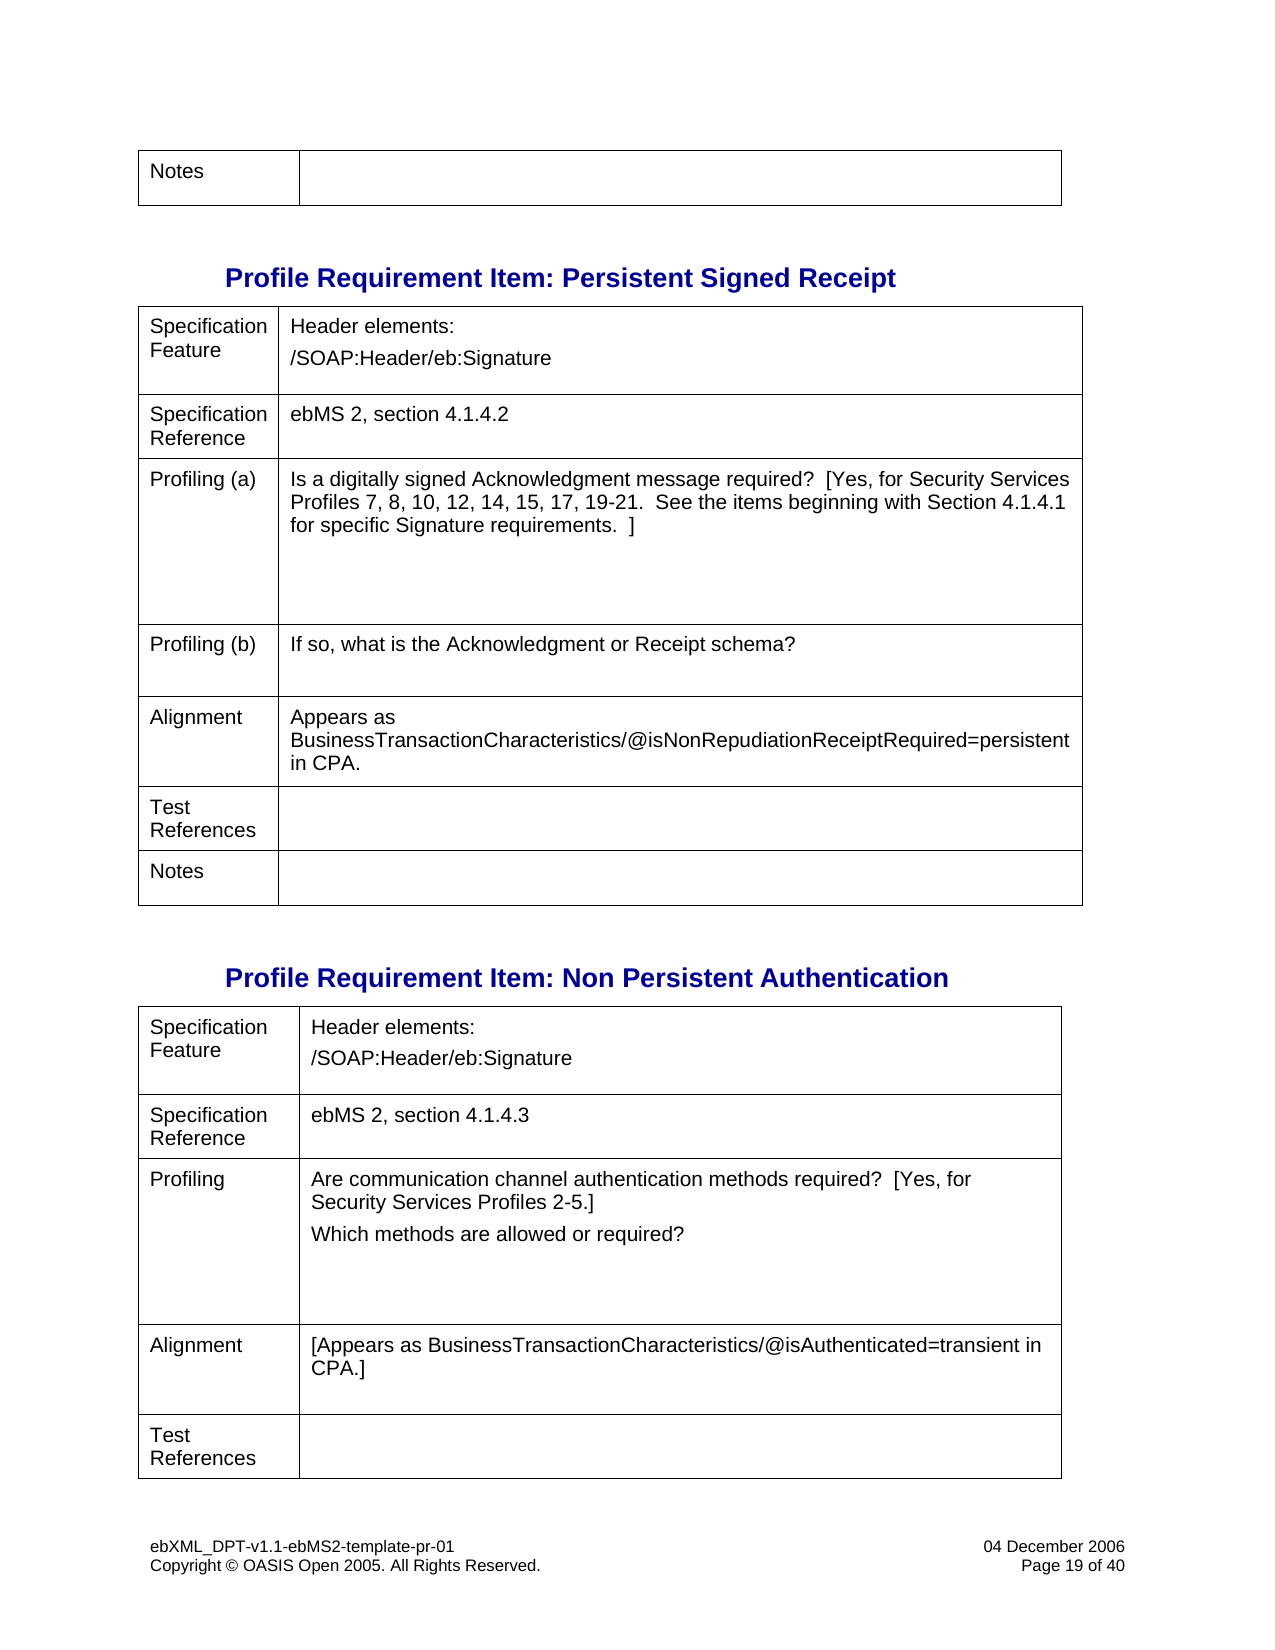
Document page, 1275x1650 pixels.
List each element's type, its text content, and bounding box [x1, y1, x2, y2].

table_header Specification Feature [139, 307, 278, 394]
table_cell ebMS 2, section 4.1.4.2 [279, 395, 1082, 458]
table_cell [279, 787, 1082, 850]
table_header Header elements: /SOAP:Header/eb:Signature [300, 1007, 1061, 1094]
table_cell Alignment [139, 697, 278, 786]
subtitle Profile Requirement Item: Persistent Signed Receipt [150, 263, 1125, 293]
table_cell Notes [139, 851, 278, 905]
table_cell [279, 851, 1082, 905]
table_cell Notes [139, 151, 299, 205]
table_cell Appears as BusinessTransactionCharacteristics/@isNonRepudiationReceiptRequired=persistent in CPA. [279, 697, 1082, 786]
table_cell [Appears as BusinessTransactionCharacteristics/@isAuthenticated=transient in CPA.] [300, 1325, 1061, 1414]
table_cell Is a digitally signed Acknowledgment message required? [Yes, for Security Services Profiles 7, 8, 10, 12, 14, 15, 17, 19-21. See the items beginning with Section 4.1.4.1 for specific Signature requirements. ] [279, 459, 1082, 624]
table_header Header elements: /SOAP:Header/eb:Signature [279, 307, 1082, 394]
table_cell Alignment [139, 1325, 299, 1414]
table_header Specification Feature [139, 1007, 299, 1094]
table_cell Profiling (b) [139, 625, 278, 696]
table_cell ebMS 2, section 4.1.4.3 [300, 1095, 1061, 1158]
table_cell Are communication channel authentication methods required? [Yes, for Security Services Profiles 2-5.] Which methods are allowed or required? [300, 1159, 1061, 1324]
table_cell [300, 151, 1061, 205]
table_cell Specification Reference [139, 395, 278, 458]
table_cell If so, what is the Acknowledgment or Receipt schema? [279, 625, 1082, 696]
table_cell Test References [139, 1415, 299, 1478]
table_cell Profiling (a) [139, 459, 278, 624]
table_cell Test References [139, 787, 278, 850]
table_cell [300, 1415, 1061, 1478]
table_cell Profiling [139, 1159, 299, 1324]
subtitle Profile Requirement Item: Non Persistent Authentication [150, 963, 1125, 993]
table_cell Specification Reference [139, 1095, 299, 1158]
